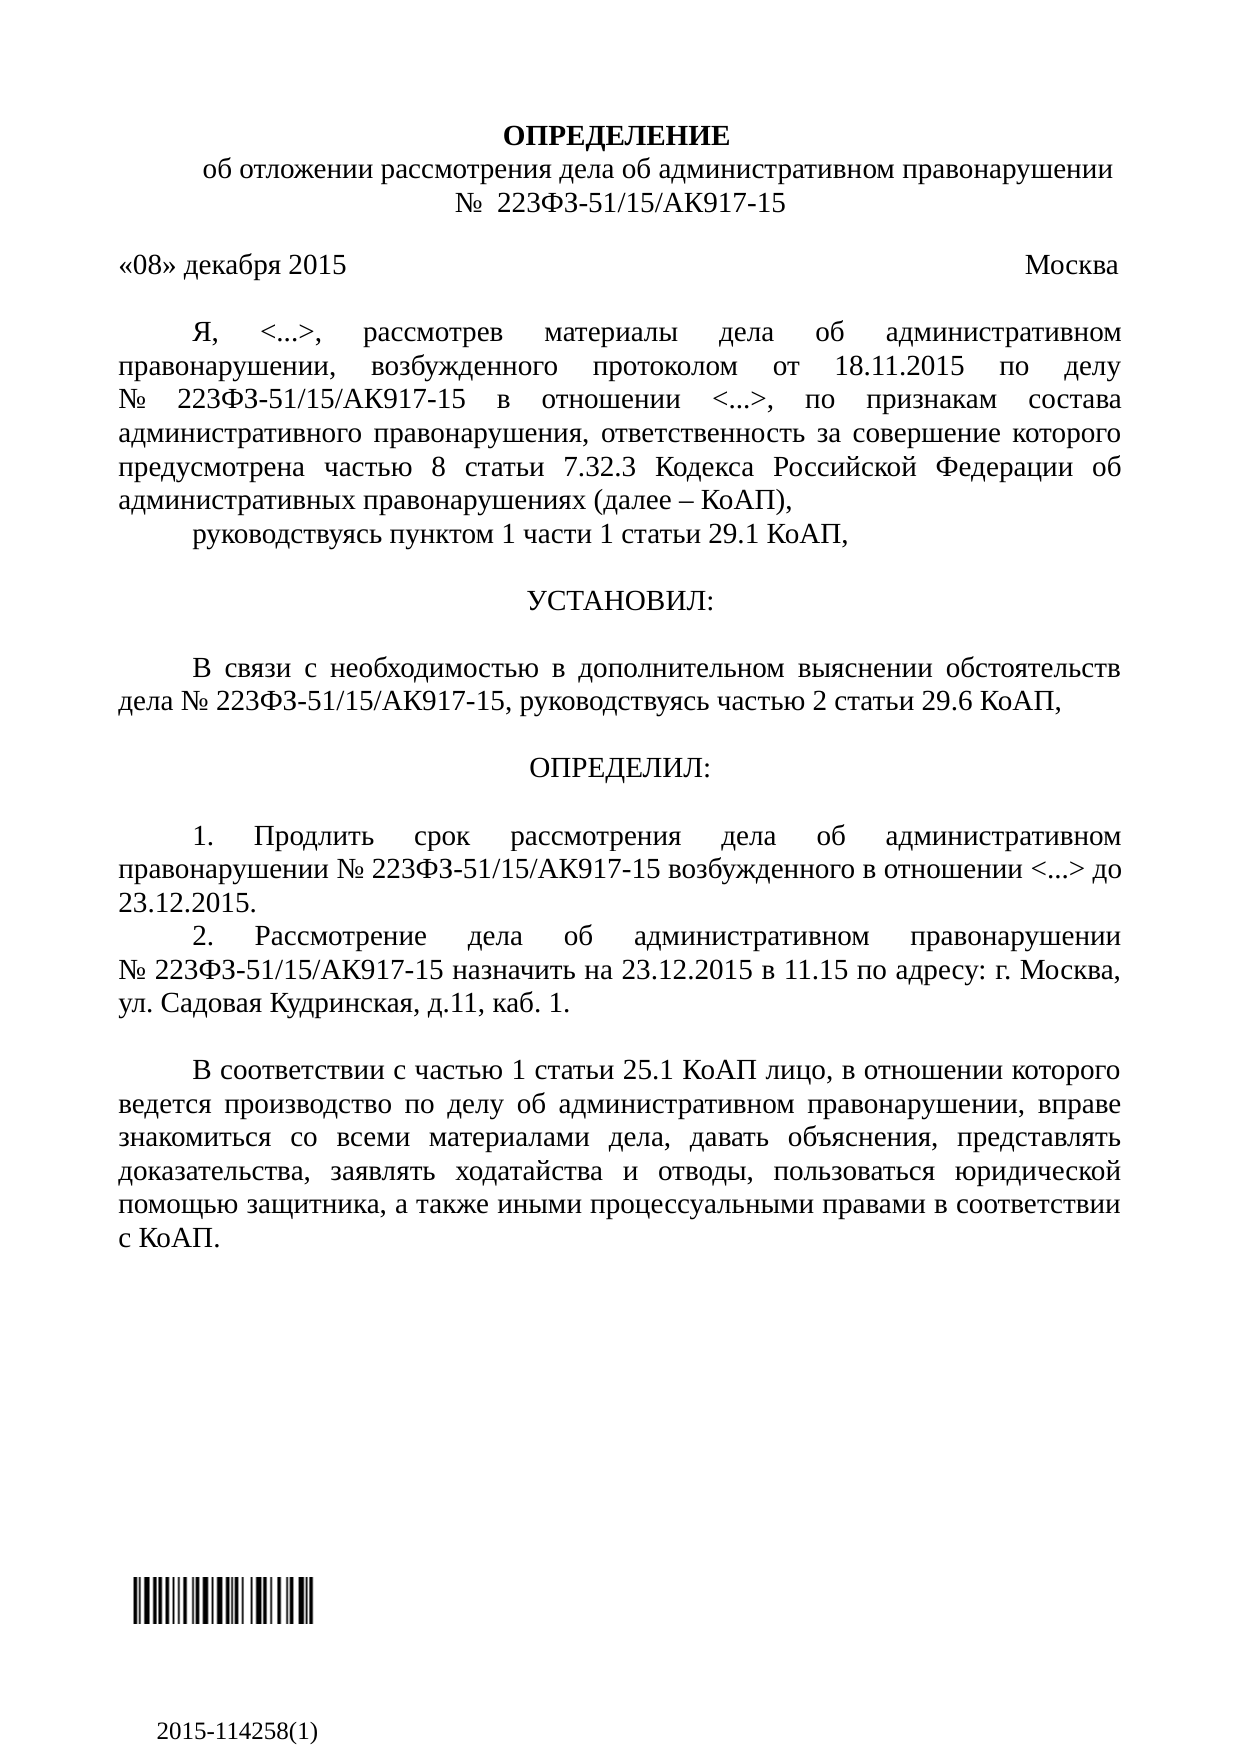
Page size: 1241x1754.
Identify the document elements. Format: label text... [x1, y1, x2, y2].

text ОПРЕДЕЛЕНИЕ [118, 118, 1122, 152]
text 1. Продлить срок рассмотрения дела об административном правонарушении № 223ФЗ-51/15/АК917-15 возбужденного в отношении <...> до 23.12.2015. [118, 818, 1122, 918]
text ОПРЕДЕЛИЛ: [118, 751, 1122, 784]
text руководствуясь пунктом 1 части 1 статьи 29.1 КоАП, [118, 516, 1122, 549]
text Я, <...>, рассмотрев материалы дела об административном правонарушении, возбужденного протоколом от 18.11.2015 по делу № 223ФЗ-51/15/АК917-15 в отношении <...>, по признакам состава административного правонарушения, ответственность за совершение которого предусмотрена частью 8 статьи 7.32.3 Кодекса Российской Федерации об административных правонарушениях (далее – КоАП), [118, 314, 1122, 516]
text В связи с необходимостью в дополнительном выяснении обстоятельств дела № 223ФЗ-51/15/АК917-15, руководствуясь частью 2 статьи 29.6 КоАП, [118, 650, 1122, 717]
text «08» декабря 2015 Москва [118, 247, 1122, 281]
text 2. Рассмотрение дела об административном правонарушении № 223ФЗ-51/15/АК917-15 назначить на 23.12.2015 в 11.15 по адресу: г. Москва, ул. Садовая Кудринская, д.11, каб. 1. [118, 918, 1122, 1019]
text об отложении рассмотрения дела об административном правонарушении № 223ФЗ-51/15/АК917-15 [118, 152, 1122, 219]
text УСТАНОВИЛ: [118, 583, 1122, 616]
picture [118, 1577, 331, 1624]
text В соответствии с частью 1 статьи 25.1 КоАП лицо, в отношении которого ведется производство по делу об административном правонарушении, вправе знакомиться со всеми материалами дела, давать объяснения, представлять доказательства, заявлять ходатайства и отводы, пользоваться юридической помощью защитника, а также иными процессуальными правами в соответствии с КоАП. [118, 1052, 1122, 1254]
